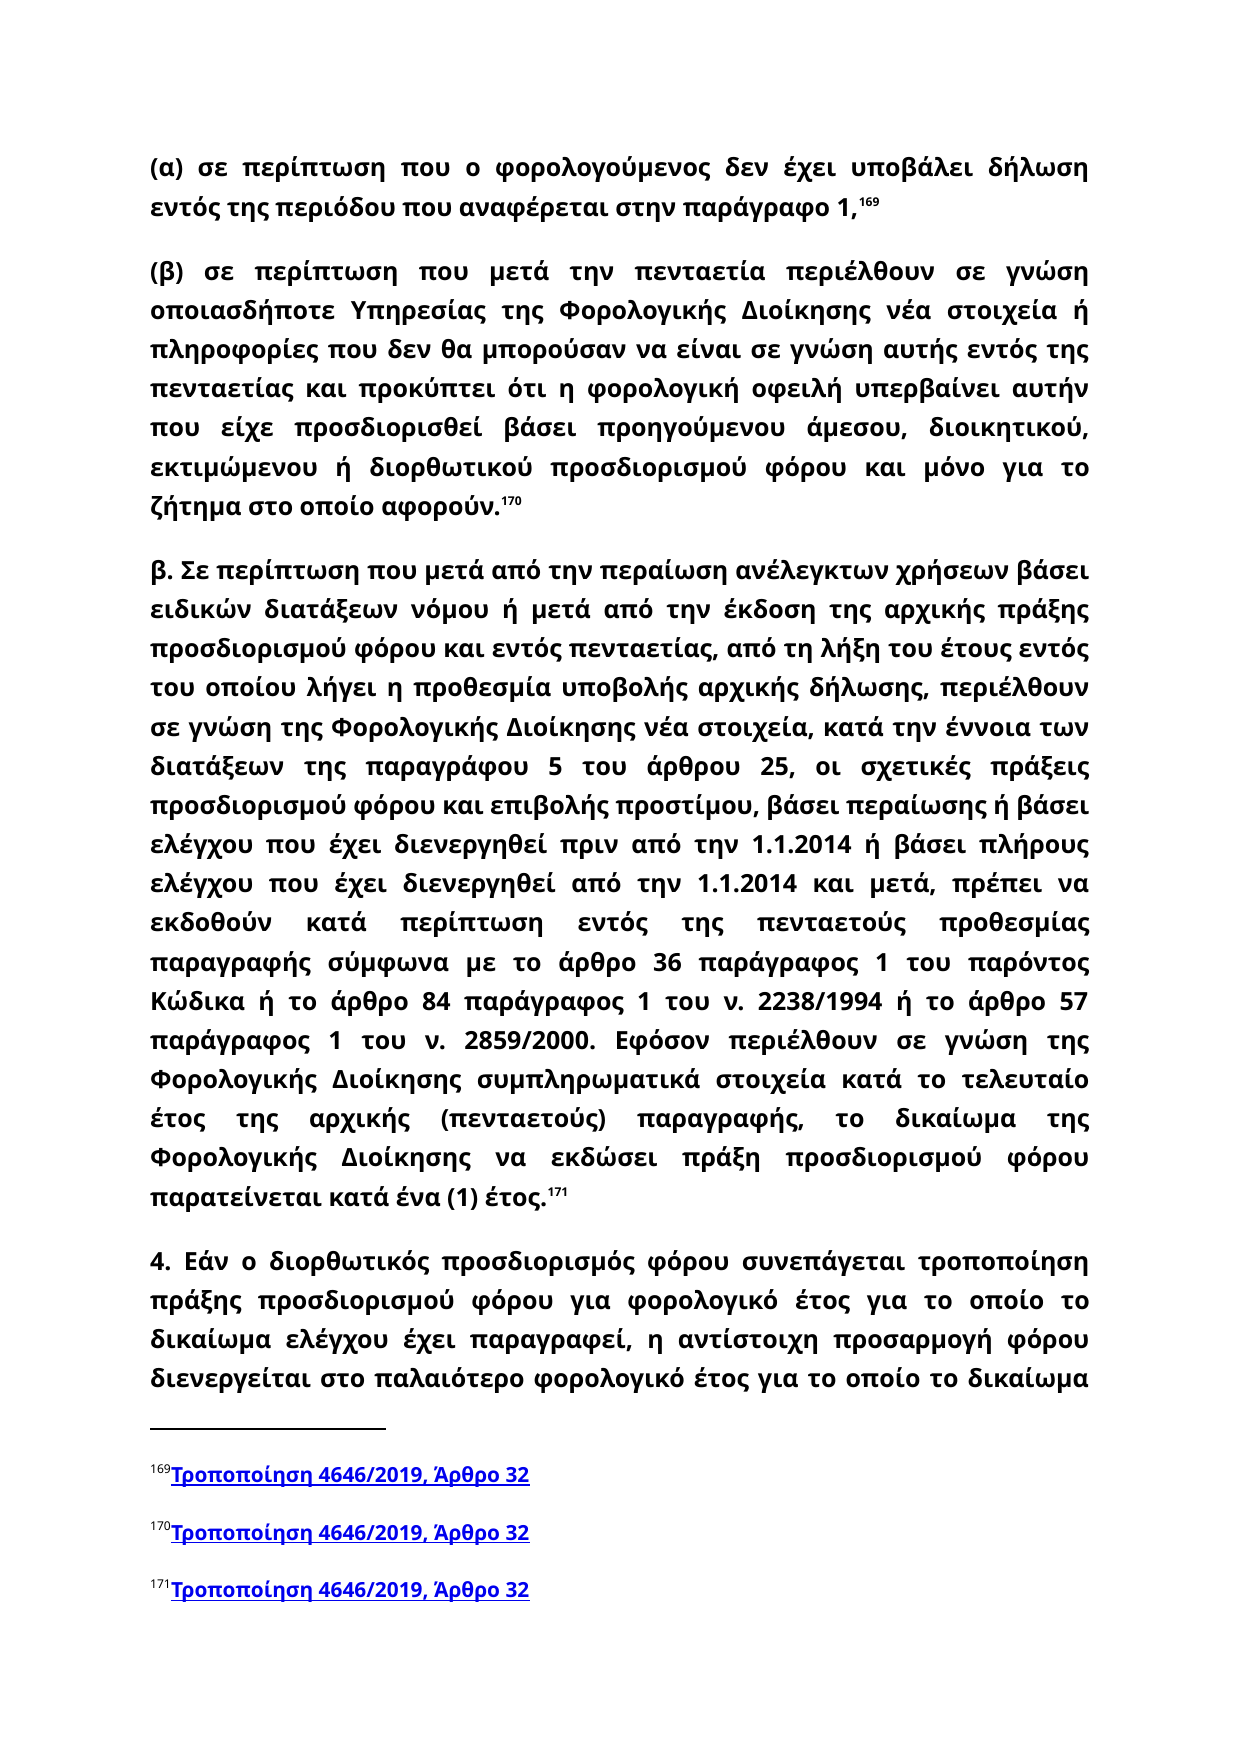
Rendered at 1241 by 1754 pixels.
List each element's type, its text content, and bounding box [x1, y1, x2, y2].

text (β) σε περίπτωση που μετά την πενταετία περιέλθουν σε γνώση οποιασδήποτε Υπηρεσίας της Φορολογικής Διοίκησης νέα στοιχεία ή πληροφορίες που δεν θα μπορούσαν να είναι σε γνώση αυτής εντός της πενταετίας και προκύπτει ότι η φορολογική οφειλή υπερβαίνει αυτήν που είχε προσδιορισθεί βάσει προηγούμενου άμεσου, διοικητικού, εκτιμώμενου ή διορθωτικού προσδιορισμού φόρου και μόνο για το ζήτημα στο οποίο αφορούν. [150, 253, 1090, 522]
text Τροποποίηση 4646/2019, Άρθρο 32 [150, 1518, 1090, 1546]
text Τροποποίηση 4646/2019, Άρθρο 32 [150, 1576, 1090, 1604]
text (α) σε περίπτωση που ο φορολογούμενος δεν έχει υποβάλει δήλωση εντός της περιόδου που αναφέρεται στην παράγραφο 1, [150, 150, 1090, 223]
text β. Σε περίπτωση που μετά από την περαίωση ανέλεγκτων χρήσεων βάσει ειδικών διατάξεων νόμου ή μετά από την έκδοση της αρχικής πράξης προσδιορισμού φόρου και εντός πενταετίας, από τη λήξη του έτους εντός του οποίου λήγει η προθεσμία υποβολής αρχικής δήλωσης, περιέλθουν σε γνώση της Φορολογικής Διοίκησης νέα στοιχεία, κατά την έννοια των διατάξεων της παραγράφου 5 του άρθρου 25, οι σχετικές πράξεις προσδιορισμού φόρου και επιβολής προστίμου, βάσει περαίωσης ή βάσει ελέγχου που έχει διενεργηθεί πριν από την 1.1.2014 ή βάσει πλήρους ελέγχου που έχει διενεργηθεί από την 1.1.2014 και μετά, πρέπει να εκδοθούν κατά περίπτωση εντός της πενταετούς προθεσμίας παραγραφής σύμφωνα με το άρθρο 36 παράγραφος 1 του παρόντος Κώδικα ή το άρθρο 84 παράγραφος 1 του ν. 2238/1994 ή το άρθρο 57 παράγραφος 1 του ν. 2859/2000. Εφόσον περιέλθουν σε γνώση της Φορολογικής Διοίκησης συμπληρωματικά στοιχεία κατά το τελευταίο έτος της αρχικής (πενταετούς) παραγραφής, το δικαίωμα της Φορολογικής Διοίκησης να εκδώσει πράξη προσδιορισμού φόρου παρατείνεται κατά ένα (1) έτος. [150, 552, 1090, 1213]
text 4. Εάν ο διορθωτικός προσδιορισμός φόρου συνεπάγεται τροποποίηση πράξης προσδιορισμού φόρου για φορολογικό έτος για το οποίο το δικαίωμα ελέγχου έχει παραγραφεί, η αντίστοιχη προσαρμογή φόρου διενεργείται στο παλαιότερο φορολογικό έτος για το οποίο το δικαίωμα [150, 1243, 1090, 1395]
text Τροποποίηση 4646/2019, Άρθρο 32 [150, 1460, 1090, 1489]
